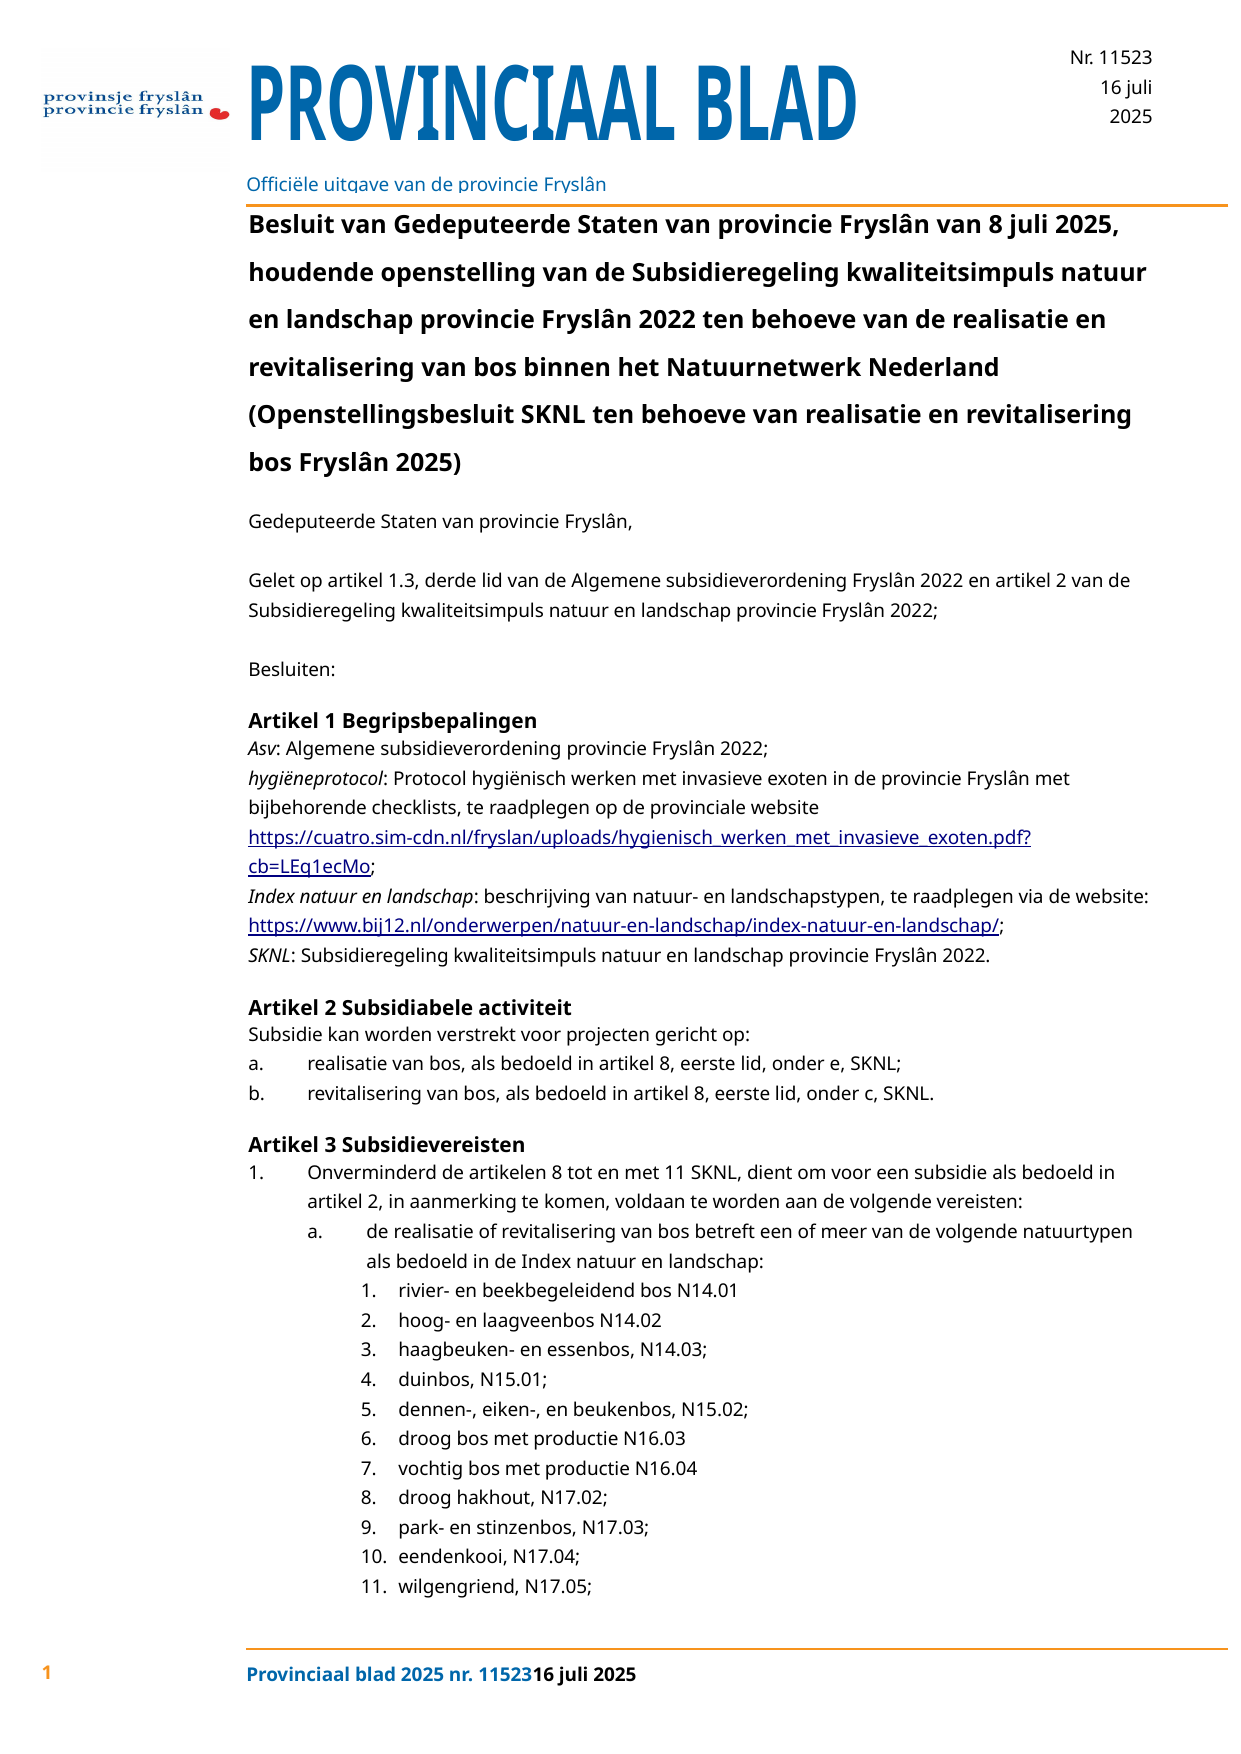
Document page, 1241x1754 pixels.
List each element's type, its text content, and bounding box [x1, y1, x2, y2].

text Gelet op artikel 1.3, derde lid van de Algemene subsidieverordening Fryslân 2022 en artikel 2 van de Subsidieregeling kwaliteitsimpuls natuur en landschap provincie Fryslân 2022; [248, 567, 1152, 623]
list eendenkooi, N17.04; [361, 1544, 1152, 1569]
text SKNL: Subsidieregeling kwaliteitsimpuls natuur en landschap provincie Fryslân 2022. [248, 942, 1152, 968]
text Artikel 2 Subsidiabele activiteit [248, 993, 1152, 1021]
list droog bos met productie N16.03 [361, 1425, 1152, 1451]
list vochtig bos met productie N16.04 [361, 1455, 1152, 1481]
text Subsidie kan worden verstrekt voor projecten gericht op: [248, 1021, 1152, 1047]
list dennen-, eiken-, en beukenbos, N15.02; [361, 1396, 1152, 1421]
list park- en stinzenbos, N17.03; [361, 1514, 1152, 1540]
list haagbeuken- en essenbos, N14.03; [361, 1337, 1152, 1362]
picture [41, 47, 231, 172]
list duinbos, N15.01; [361, 1366, 1152, 1392]
text Besluiten: [248, 656, 1152, 682]
list hoog- en laagveenbos N14.02 [361, 1307, 1152, 1333]
text Gedeputeerde Staten van provincie Fryslân, [248, 508, 1152, 534]
list de realisatie of revitalisering van bos betreft een of meer van de volgende natuurtypen als bedoeld in de Index natuur en landschap: [307, 1218, 1152, 1273]
list wilgengriend, N17.05; [361, 1573, 1152, 1599]
text Besluit van Gedeputeerde Staten van provincie Fryslân van 8 juli 2025, houdende openstelling van de Subsidieregeling kwaliteitsimpuls natuur en landschap provincie Fryslân 2022 ten behoeve van de realisatie en revitalisering van bos binnen het Natuurnetwerk Nederland (Openstellingsbesluit SKNL ten behoeve van realisatie en revitalisering bos Fryslân 2025) [248, 207, 1152, 479]
text Artikel 1 Begripsbepalingen [248, 707, 1152, 735]
list droog hakhout, N17.02; [361, 1484, 1152, 1510]
text Asv: Algemene subsidieverordening provincie Fryslân 2022; [248, 735, 1152, 761]
text Index natuur en landschap: beschrijving van natuur- en landschapstypen, te raadplegen via de website: https://www.bij12.nl/onderwerpen/natuur-en-landschap/index-natuur-en-landschap/; [248, 883, 1152, 938]
list realisatie van bos, als bedoeld in artikel 8, eerste lid, onder e, SKNL; [248, 1051, 1152, 1076]
list rivier- en beekbegeleidend bos N14.01 [361, 1277, 1152, 1303]
text Artikel 3 Subsidievereisten [248, 1131, 1152, 1159]
list revitalisering van bos, als bedoeld in artikel 8, eerste lid, onder c, SKNL. [248, 1080, 1152, 1106]
list Onverminderd de artikelen 8 tot en met 11 SKNL, dient om voor een subsidie als bedoeld in artikel 2, in aanmerking te komen, voldaan te worden aan de volgende vereisten: [248, 1159, 1152, 1214]
text hygiëneprotocol: Protocol hygiënisch werken met invasieve exoten in de provincie Fryslân met bijbehorende checklists, te raadplegen op de provinciale website https://cuatro.sim-cdn.nl/fryslan/uploads/hygienisch_werken_met_invasieve_exoten.pdf?cb=LEq1ecMo; [248, 765, 1152, 879]
